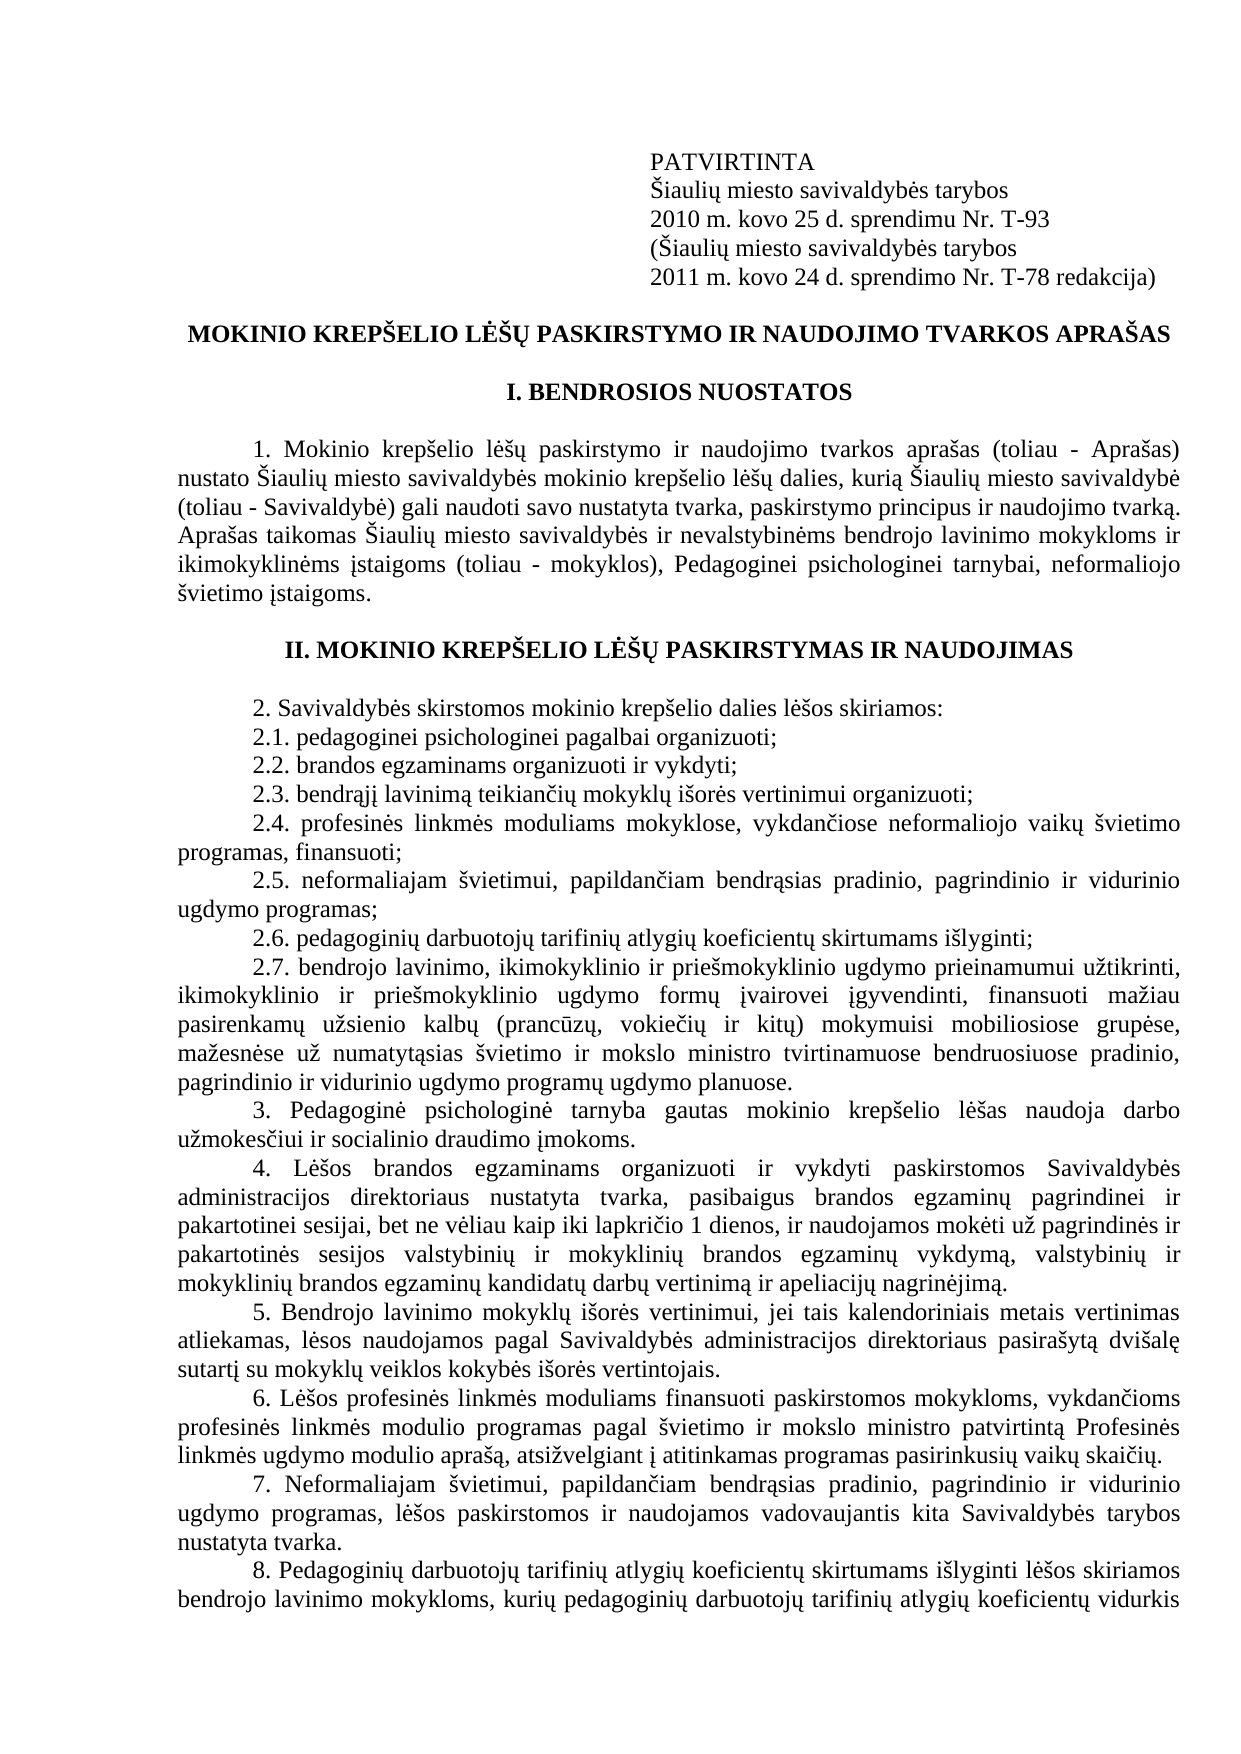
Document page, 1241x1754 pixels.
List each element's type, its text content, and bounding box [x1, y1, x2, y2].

text 2011 m. kovo 24 d. sprendimo Nr. T-78 redakcija) [177, 262, 1181, 291]
text 2.5. neformaliajam švietimui, papildančiam bendrąsias pradinio, pagrindinio ir vidurinio ugdymo programas; [177, 866, 1181, 923]
text 8. Pedagoginių darbuotojų tarifinių atlygių koeficientų skirtumams išlyginti lėšos skiriamos bendrojo lavinimo mokykloms, kurių pedagoginių darbuotojų tarifinių atlygių koeficientų vidurkis [177, 1556, 1181, 1613]
text (Šiaulių miesto savivaldybės tarybos [177, 233, 1181, 262]
text 2. Savivaldybės skirstomos mokinio krepšelio dalies lėšos skiriamos: [177, 693, 1181, 722]
text 2.4. profesinės linkmės moduliams mokyklose, vykdančiose neformaliojo vaikų švietimo programas, finansuoti; [177, 808, 1181, 866]
text 4. Lėšos brandos egzaminams organizuoti ir vykdyti paskirstomos Savivaldybės administracijos direktoriaus nustatyta tvarka, pasibaigus brandos egzaminų pagrindinei ir pakartotinei sesijai, bet ne vėliau kaip iki lapkričio 1 dienos, ir naudojamos mokėti už pagrindinės ir pakartotinės sesijos valstybinių ir mokyklinių brandos egzaminų vykdymą, valstybinių ir mokyklinių brandos egzaminų kandidatų darbų vertinimą ir apeliacijų nagrinėjimą. [177, 1153, 1181, 1297]
text Šiaulių miesto savivaldybės tarybos [177, 176, 1181, 204]
text 2.2. brandos egzaminams organizuoti ir vykdyti; [177, 751, 1181, 779]
text II. MOKINIO KREPŠELIO LĖŠŲ PASKIRSTYMAS IR NAUDOJIMAS [177, 636, 1181, 664]
text PATVIRTINTA [177, 147, 1181, 176]
text 3. Pedagoginė psichologinė tarnyba gautas mokinio krepšelio lėšas naudoja darbo užmokesčiui ir socialinio draudimo įmokoms. [177, 1096, 1181, 1153]
text 6. Lėšos profesinės linkmės moduliams finansuoti paskirstomos mokykloms, vykdančioms profesinės linkmės modulio programas pagal švietimo ir mokslo ministro patvirtintą Profesinės linkmės ugdymo modulio aprašą, atsižvelgiant į atitinkamas programas pasirinkusių vaikų skaičių. [177, 1383, 1181, 1469]
text MOKINIO KREPŠELIO LĖŠŲ PASKIRSTYMO IR NAUDOJIMO TVARKOS APRAŠAS [177, 319, 1181, 348]
text I. BENDROSIOS NUOSTATOS [177, 377, 1181, 406]
text 2010 m. kovo 25 d. sprendimu Nr. T-93 [177, 204, 1181, 233]
text 1. Mokinio krepšelio lėšų paskirstymo ir naudojimo tvarkos aprašas (toliau - Aprašas) nustato Šiaulių miesto savivaldybės mokinio krepšelio lėšų dalies, kurią Šiaulių miesto savivaldybė (toliau - Savivaldybė) gali naudoti savo nustatyta tvarka, paskirstymo principus ir naudojimo tvarką. Aprašas taikomas Šiaulių miesto savivaldybės ir nevalstybinėms bendrojo lavinimo mokykloms ir ikimokyklinėms įstaigoms (toliau - mokyklos), Pedagoginei psichologinei tarnybai, neformaliojo švietimo įstaigoms. [177, 434, 1181, 607]
text 2.6. pedagoginių darbuotojų tarifinių atlygių koeficientų skirtumams išlyginti; [177, 923, 1181, 952]
text 5. Bendrojo lavinimo mokyklų išorės vertinimui, jei tais kalendoriniais metais vertinimas atliekamas, lėsos naudojamos pagal Savivaldybės administracijos direktoriaus pasirašytą dvišalę sutartį su mokyklų veiklos kokybės išorės vertintojais. [177, 1297, 1181, 1383]
text 2.7. bendrojo lavinimo, ikimokyklinio ir priešmokyklinio ugdymo prieinamumui užtikrinti, ikimokyklinio ir priešmokyklinio ugdymo formų įvairovei įgyvendinti, finansuoti mažiau pasirenkamų užsienio kalbų (prancūzų, vokiečių ir kitų) mokymuisi mobiliosiose grupėse, mažesnėse už numatytąsias švietimo ir mokslo ministro tvirtinamuose bendruosiuose pradinio, pagrindinio ir vidurinio ugdymo programų ugdymo planuose. [177, 952, 1181, 1096]
text 2.1. pedagoginei psichologinei pagalbai organizuoti; [177, 722, 1181, 751]
text 2.3. bendrąjį lavinimą teikiančių mokyklų išorės vertinimui organizuoti; [177, 779, 1181, 808]
text 7. Neformaliajam švietimui, papildančiam bendrąsias pradinio, pagrindinio ir vidurinio ugdymo programas, lėšos paskirstomos ir naudojamos vadovaujantis kita Savivaldybės tarybos nustatyta tvarka. [177, 1469, 1181, 1556]
